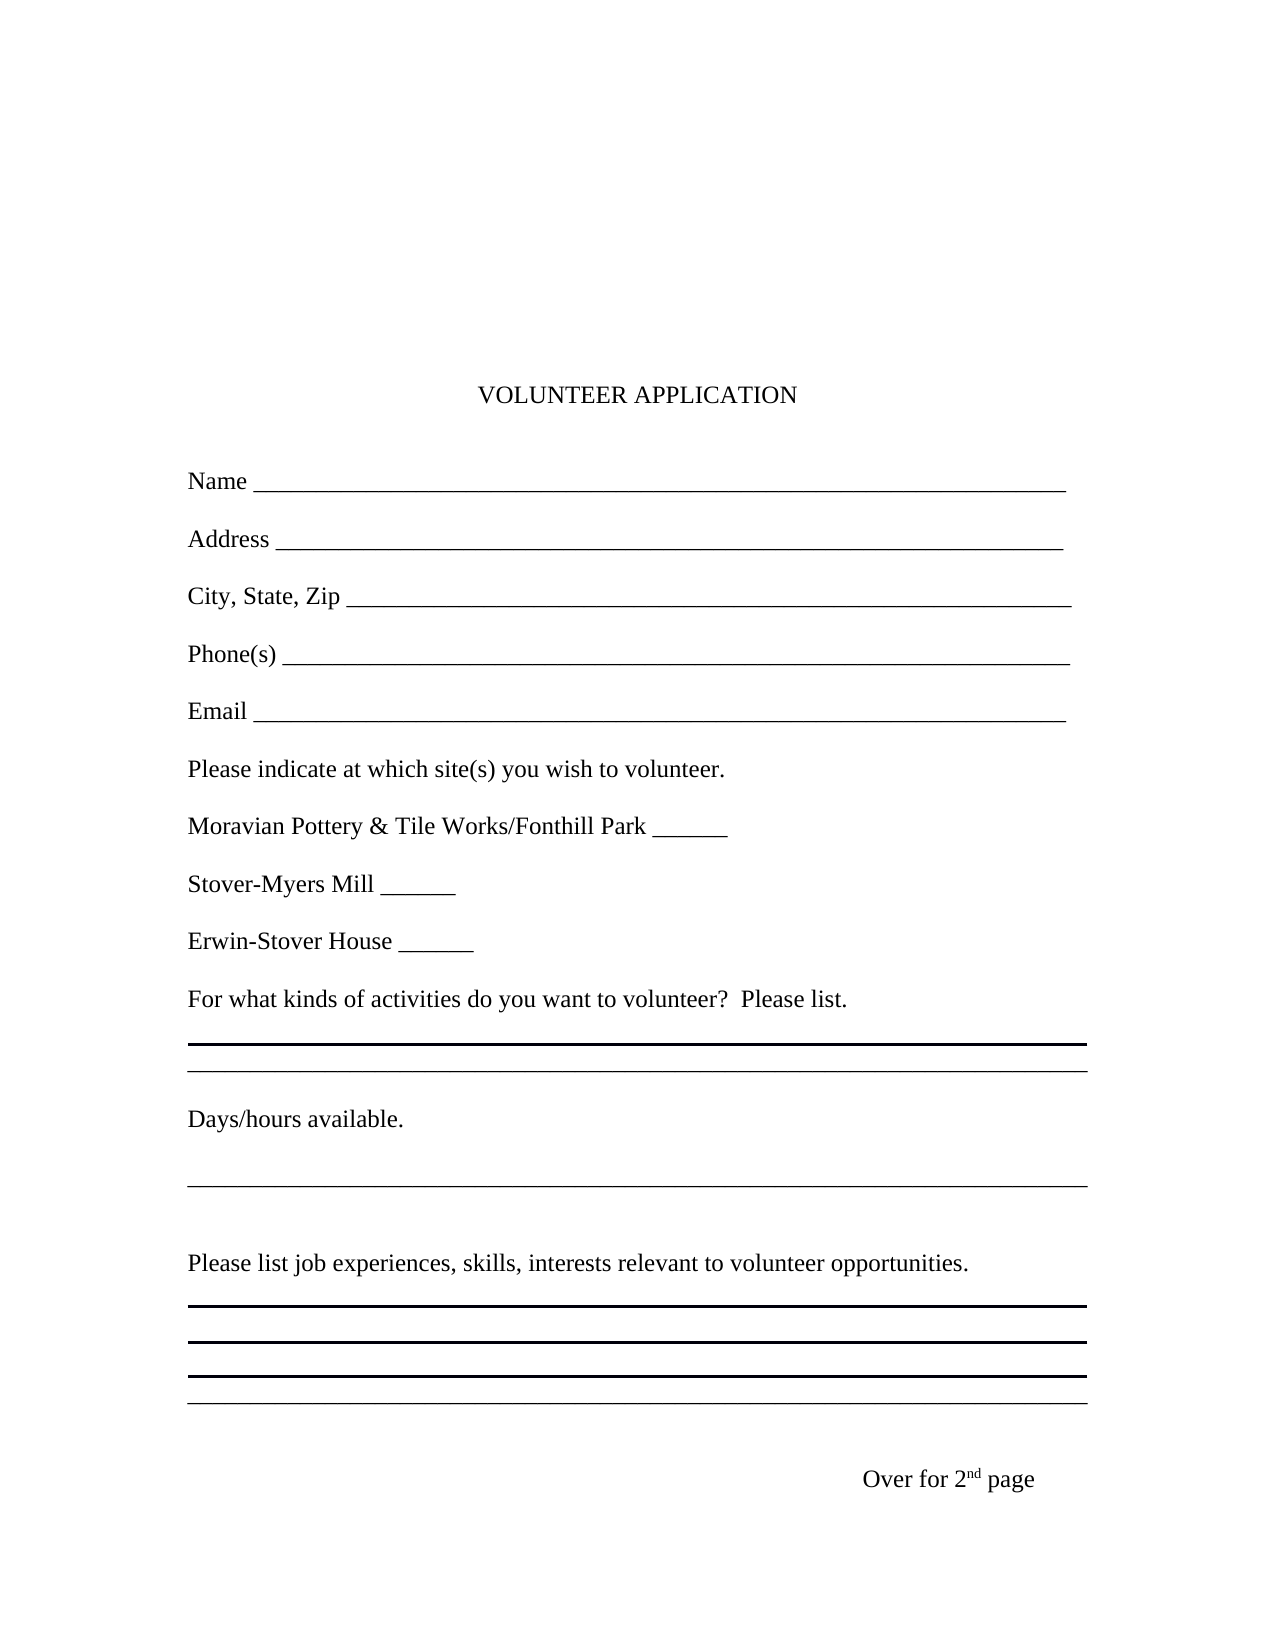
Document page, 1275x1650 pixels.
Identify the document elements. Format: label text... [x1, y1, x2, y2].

text Address _______________________________________________________________ [187, 524, 1087, 552]
text ________________________________________________________________________ [187, 1378, 1087, 1403]
text ________________________________________________________________________ [187, 1046, 1087, 1071]
text For what kinds of activities do you want to volunteer? Please list. [187, 984, 1087, 1012]
text Name _________________________________________________________________ [187, 466, 1087, 495]
text Please list job experiences, skills, interests relevant to volunteer opportunities. [187, 1248, 1087, 1276]
text Phone(s) _______________________________________________________________ [187, 639, 1087, 667]
text Days/hours available. [187, 1104, 1087, 1133]
text City, State, Zip __________________________________________________________ [187, 581, 1087, 610]
text Stover-Myers Mill ______ [187, 869, 1087, 897]
text Over for 2nd page [187, 1464, 1087, 1493]
text Moravian Pottery & Tile Works/Fonthill Park ______ [187, 811, 1087, 840]
text Erwin-Stover House ______ [187, 926, 1087, 955]
text Please indicate at which site(s) you wish to volunteer. [187, 754, 1087, 782]
text VOLUNTEER APPLICATION [187, 380, 1087, 409]
text ________________________________________________________________________ [187, 1161, 1087, 1186]
text Email _________________________________________________________________ [187, 696, 1087, 725]
